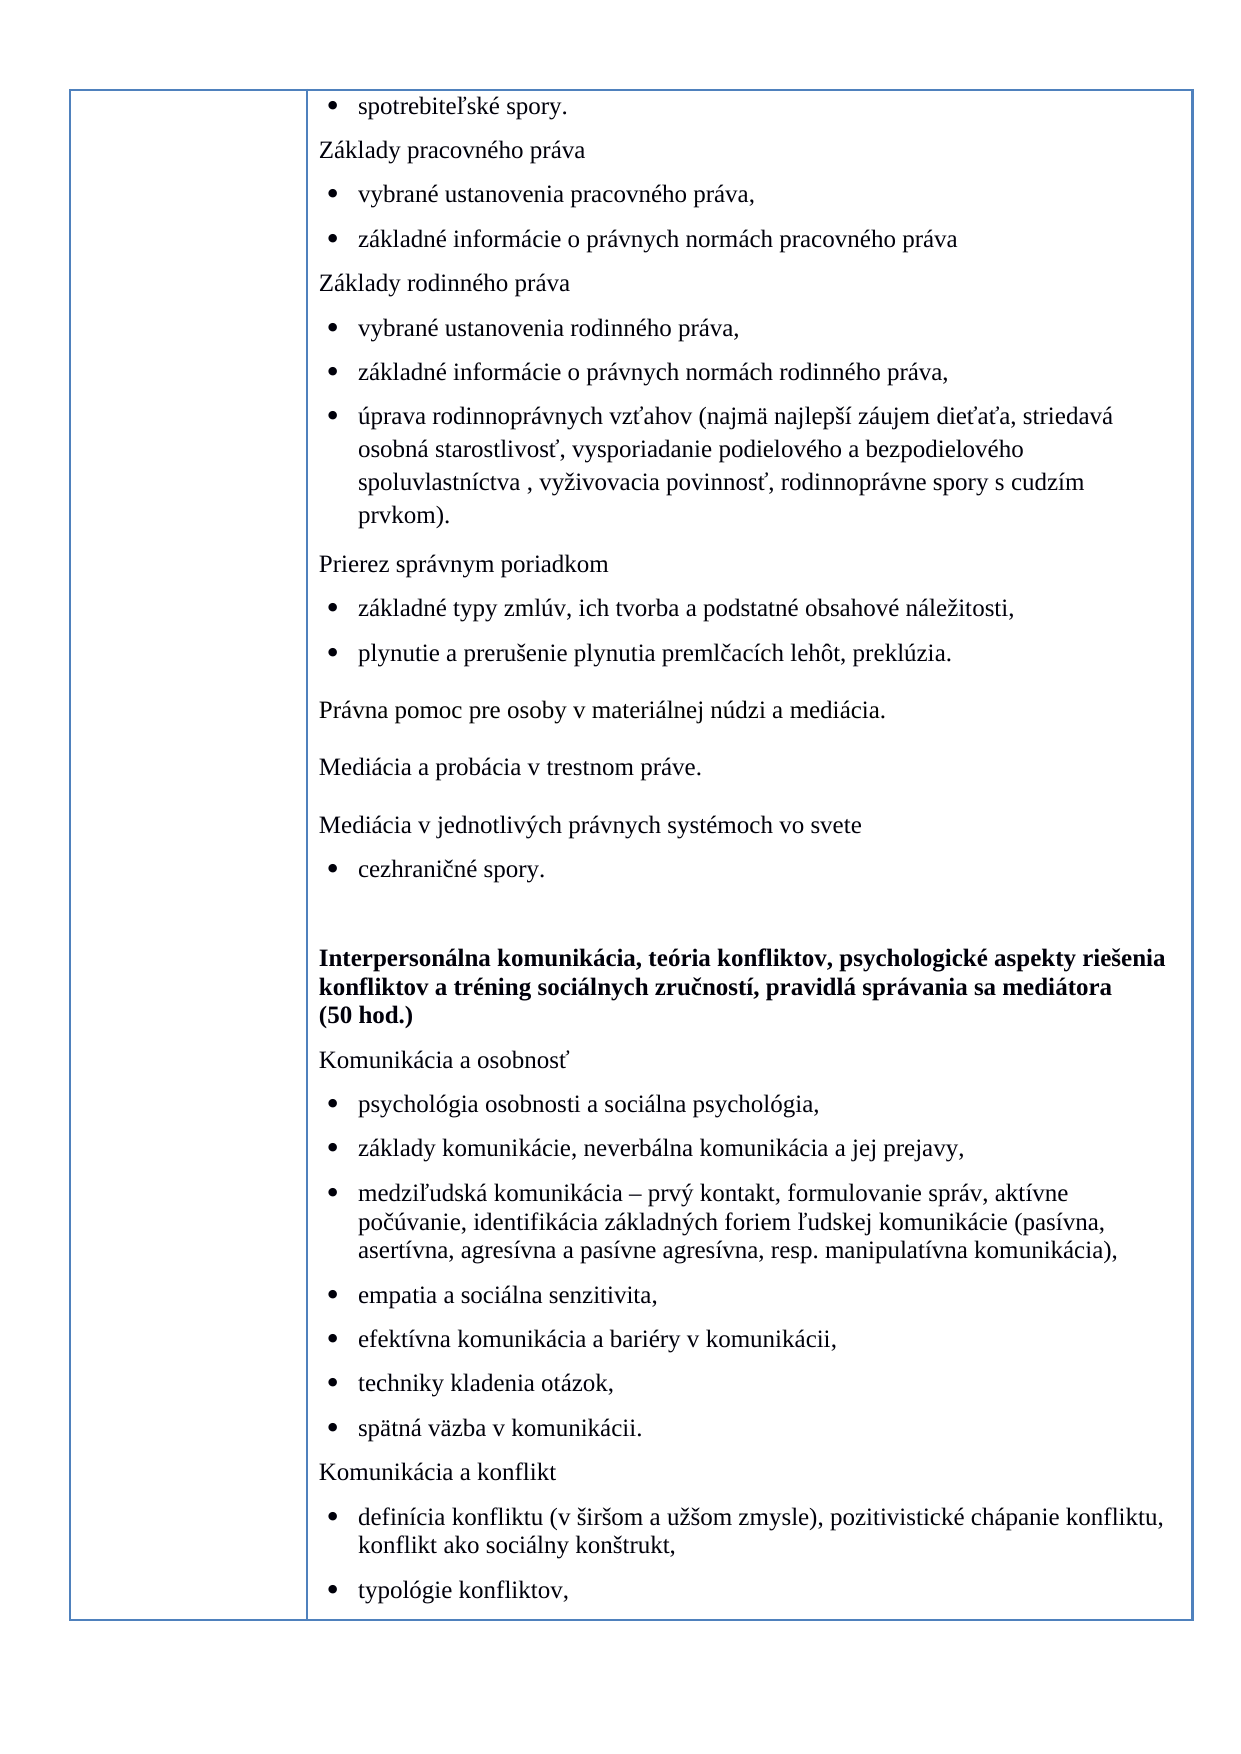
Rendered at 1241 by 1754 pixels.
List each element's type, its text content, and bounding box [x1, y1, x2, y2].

table_cell [71, 91, 306, 1619]
table_cell Základy právneho poriadku (50 hod.) Základy teórie práva základy práva a právne odvetvia. Legislatívny rámec mediácie v SR zákon o mediácii a súvisiace predpisy. Základy občianskeho práva vybrané ustanovenia občianskeho práva, základné informácie o odvetviach občianskeho práva, úprava občianskoprávnych, záväzkových a pracovnoprávnych vzťahov (zmluvy a dohody, podmienky platnosti, forma, podstatné a iné obsahové náležitosti, plnenie zmlúv), občianske právo procesné (vybrané ustanovenia nového sporového a nesporového poriadku). Základy obchodného práva vybrané ustanovenia obchodného práva, základné informácie o právnych normách obchodného práva, spotrebiteľské spory. Základy pracovného práva vybrané ustanovenia pracovného práva, základné informácie o právnych normách pracovného práva Základy rodinného práva vybrané ustanovenia rodinného práva, základné informácie o právnych normách rodinného práva, úprava rodinnoprávnych vzťahov (najmä najlepší záujem dieťaťa, striedavá osobná starostlivosť, vysporiadanie podielového a bezpodielového spoluvlastníctva , vyživovacia povinnosť, rodinnoprávne spory s cudzím prvkom). Prierez správnym poriadkom základné typy zmlúv, ich tvorba a podstatné obsahové náležitosti, plynutie a prerušenie plynutia premlčacích lehôt, preklúzia. Právna pomoc pre osoby v materiálnej núdzi a mediácia. Mediácia a probácia v trestnom práve. Mediácia v jednotlivých právnych systémoch vo svete cezhraničné spory. Interpersonálna komunikácia, teória konfliktov, psychologické aspekty riešenia konfliktov a tréning sociálnych zručností, pravidlá správania sa mediátora (50 hod.) Komunikácia a osobnosť psychológia osobnosti a sociálna psychológia, základy komunikácie, neverbálna komunikácia a jej prejavy, medziľudská komunikácia – prvý kontakt, formulovanie správ, aktívne počúvanie, identifikácia základných foriem ľudskej komunikácie (pasívna, asertívna, agresívna a pasívne agresívna, resp. manipulatívna komunikácia), empatia a sociálna senzitivita, efektívna komunikácia a bariéry v komunikácii, techniky kladenia otázok, spätná väzba v komunikácii. Komunikácia a konflikt definícia konfliktu (v širšom a užšom zmysle), pozitivistické chápanie konfliktu, konflikt ako sociálny konštrukt, typológie konfliktov, konflikt ako proces (vývojové fázy konfliktu, eskalácia konfliktu), jednostranný, skrytý a fixovaný konflikt, základy interpersonálnej komunikácie, princípy kooperácie a súperenia v medziľudskom sty­ku. Komunikácia a mediácia možnosti riešenia konfliktu – tradičné, alternatívne, resp. participatívne, alternatívne riešenie konfliktov (vybraté možnosti – vyjednávanie, facilitácia, mediácia), mediácia, jej princípy, proces, možnosti a limity, typy mediácie a jej uplatnenie, motivácia k riešeniu sporu mediáciou, psychologické aspekty rodinnoprávnych sporov, psychológia osobnosti dieťaťa. Vedenie procesu mediácie, príprava dohôd Fázy mediačného procesu Spory vhodné na mediáciu Rola mediátora Vedenie mediačného stretnutia Spolupráca pri vedení mediačného stretnutia Dohoda o riešení sporu mediáciou, dohoda o začatí mediácie, mediačná dohoda (formálne a obsahové náležitosti, účinky) Tréning sociálnych zručností, pravidlá správania sa mediátora (50 hod.) Sociálna percepcia v medziľudskom styku Asertívne správanie Princípy kooperatívneho vyjednávania, náročné situácie pri vyjednávaní Sebareflexia a schopnosť flexibility v mediačnom procese Zvládanie vlastných negatívnych emócií a nestrannosť v mediácii Etický kódex mediátora Vedenie procesu mediácie, osvojenie jednotlivých fáz mediačného procesu (50 hod.) Náročné situácie pri vedení mediačného procesu (zvládanie nesúhlasu, transformácia sťažností a agresie do neutrálnych výrokov, pozitívne formy nesúhlasu, eliminácia a tlmenie eskalácie sporu, práca s nerovnováhou moci v mediácii, ovplyvňovanie atmosféry počas riešenia konfliktu, oddelené stretnutie). Vedenie procesu mediácie, osvojenie jednotlivých fáz mediačného procesu v mediácii v občianskom práve. Vedenie procesu mediácie, osvojenie jednotlivých fáz mediačného procesu v mediácii v obchodnom práve. Vedenie procesu mediácie, osvojenie jednotlivých fáz mediačného procesu v mediácii v pracovnom práve. Vedenie procesu mediácie, osvojenie jednotlivých fáz mediačného procesu v mediácii v rodinnom práve. [308, 91, 1191, 1619]
